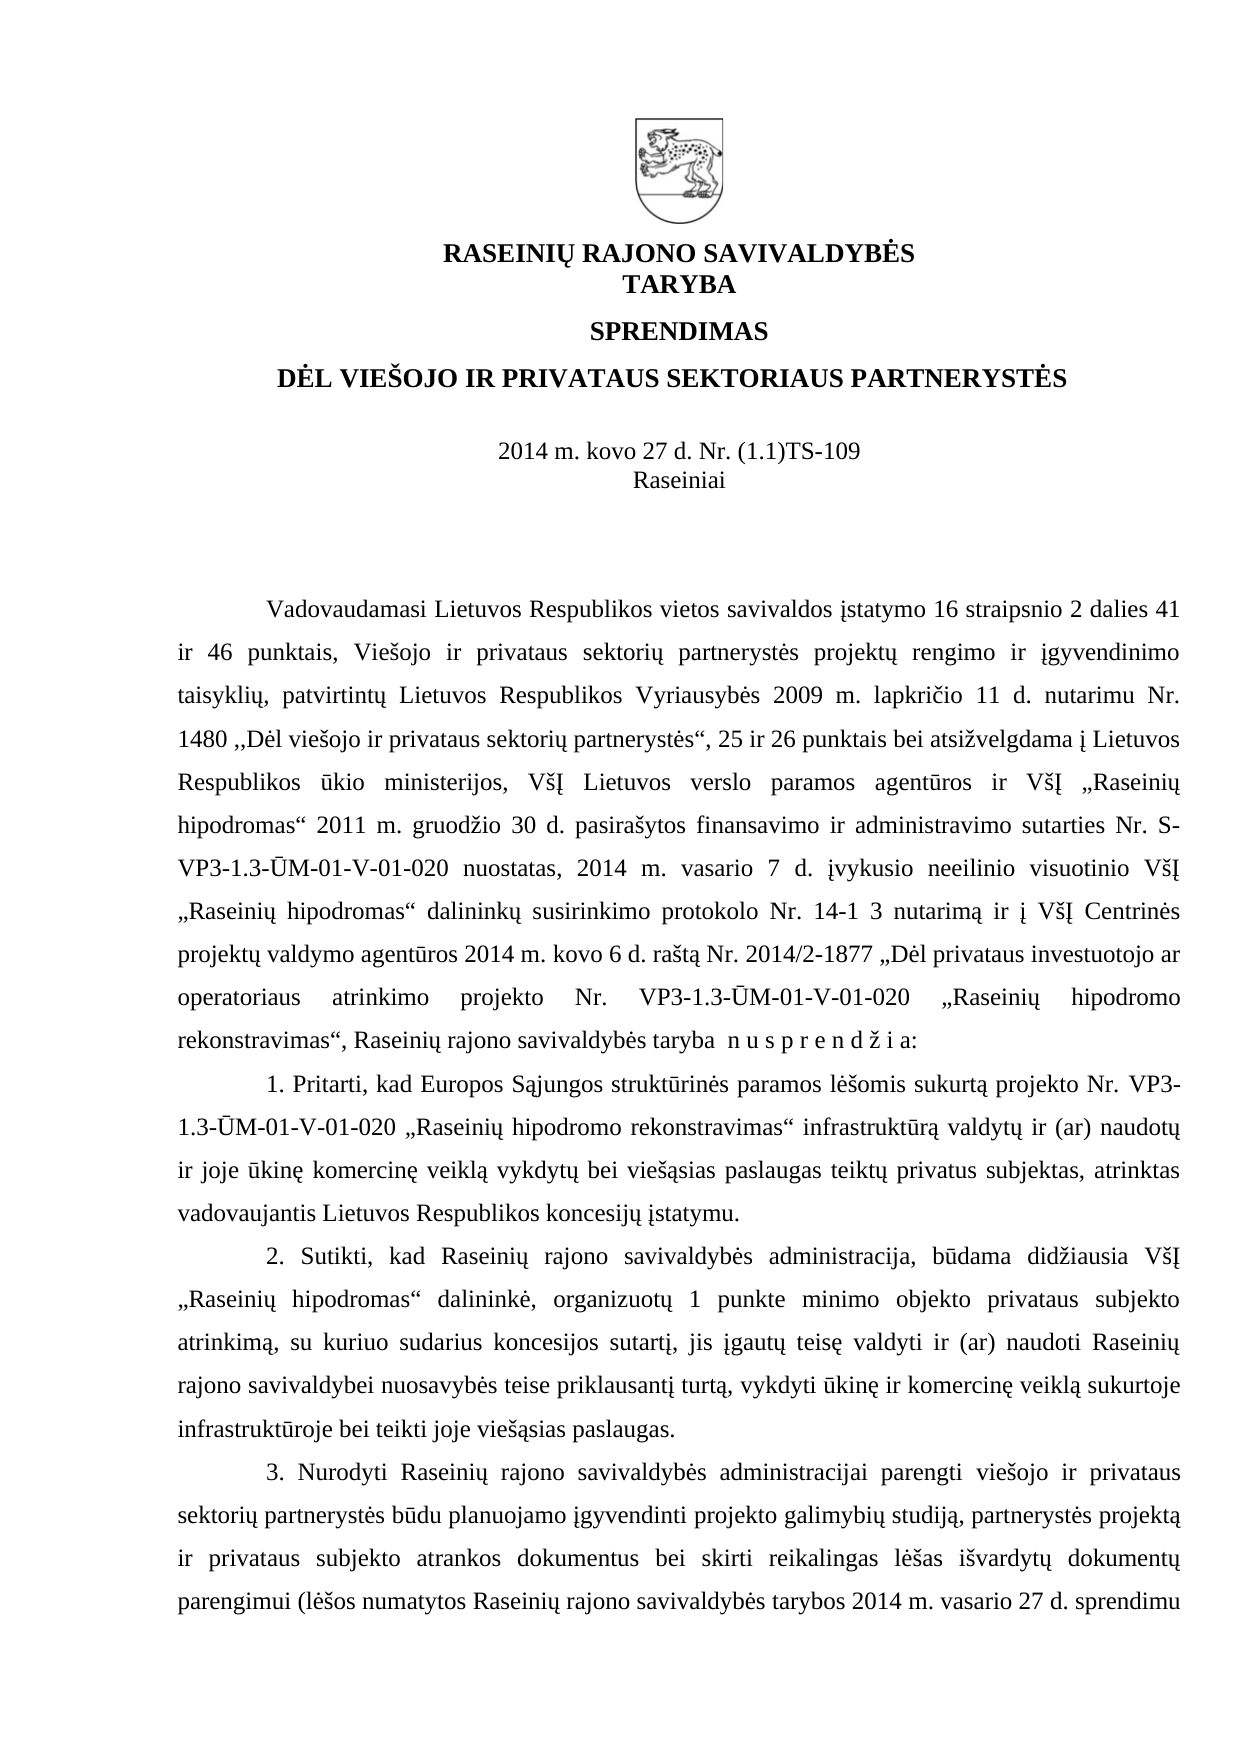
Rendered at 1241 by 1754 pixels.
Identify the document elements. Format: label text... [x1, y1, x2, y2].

text Vadovaudamasi Lietuvos Respublikos vietos savivaldos įstatymo 16 straipsnio 2 dalies 41 ir 46 punktais, Viešojo ir privataus sektorių partnerystės projektų rengimo ir įgyvendinimo taisyklių, patvirtintų Lietuvos Respublikos Vyriausybės 2009 m. lapkričio 11 d. nutarimu Nr. 1480 ,,Dėl viešojo ir privataus sektorių partnerystės“, 25 ir 26 punktais bei atsižvelgdama į Lietuvos Respublikos ūkio ministerijos, VšĮ Lietuvos verslo paramos agentūros ir VšĮ „Raseinių hipodromas“ 2011 m. gruodžio 30 d. pasirašytos finansavimo ir administravimo sutarties Nr. S-VP3-1.3-ŪM-01-V-01-020 nuostatas, 2014 m. vasario 7 d. įvykusio neeilinio visuotinio VšĮ „Raseinių hipodromas“ dalininkų susirinkimo protokolo Nr. 14-1 3 nutarimą ir į VšĮ Centrinės projektų valdymo agentūros 2014 m. kovo 6 d. raštą Nr. 2014/2-1877 „Dėl privataus investuotojo ar operatoriaus atrinkimo projekto Nr. VP3-1.3-ŪM-01-V-01-020 „Raseinių hipodromo rekonstravimas“, Raseinių rajono savivaldybės taryba n u s p r e n d ž i a: [177, 594, 1181, 1054]
text RASEINIŲ RAJONO SAVIVALDYBĖS [177, 237, 1181, 269]
text 3. Nurodyti Raseinių rajono savivaldybės administracijai parengti viešojo ir privataus sektorių partnerystės būdu planuojamo įgyvendinti projekto galimybių studiją, partnerystės projektą ir privataus subjekto atrankos dokumentus bei skirti reikalingas lėšas išvardytų dokumentų parengimui (lėšos numatytos Raseinių rajono savivaldybės tarybos 2014 m. vasario 27 d. sprendimu [177, 1457, 1181, 1615]
text TARYBA [177, 269, 1181, 300]
text 1. Pritarti, kad Europos Sąjungos struktūrinės paramos lėšomis sukurtą projekto Nr. VP3-1.3-ŪM-01-V-01-020 „Raseinių hipodromo rekonstravimas“ infrastruktūrą valdytų ir (ar) naudotų ir joje ūkinę komercinę veiklą vykdytų bei viešąsias paslaugas teiktų privatus subjektas, atrinktas vadovaujantis Lietuvos Respublikos koncesijų įstatymu. [177, 1069, 1181, 1227]
text 2. Sutikti, kad Raseinių rajono savivaldybės administracija, būdama didžiausia VšĮ „Raseinių hipodromas“ dalininkė, organizuotų 1 punkte minimo objekto privataus subjekto atrinkimą, su kuriuo sudarius koncesijos sutartį, jis įgautų teisę valdyti ir (ar) naudoti Raseinių rajono savivaldybei nuosavybės teise priklausantį turtą, vykdyti ūkinę ir komercinę veiklą sukurtoje infrastruktūroje bei teikti joje viešąsias paslaugas. [177, 1241, 1181, 1442]
text DĖL viešojo ir privataus sektoriaus partnerystės [177, 362, 1181, 393]
text SPRENDIMAS [177, 315, 1181, 346]
text Raseiniai [177, 465, 1181, 494]
text 2014 m. kovo 27 d. Nr. (1.1)TS-109 [177, 436, 1181, 465]
